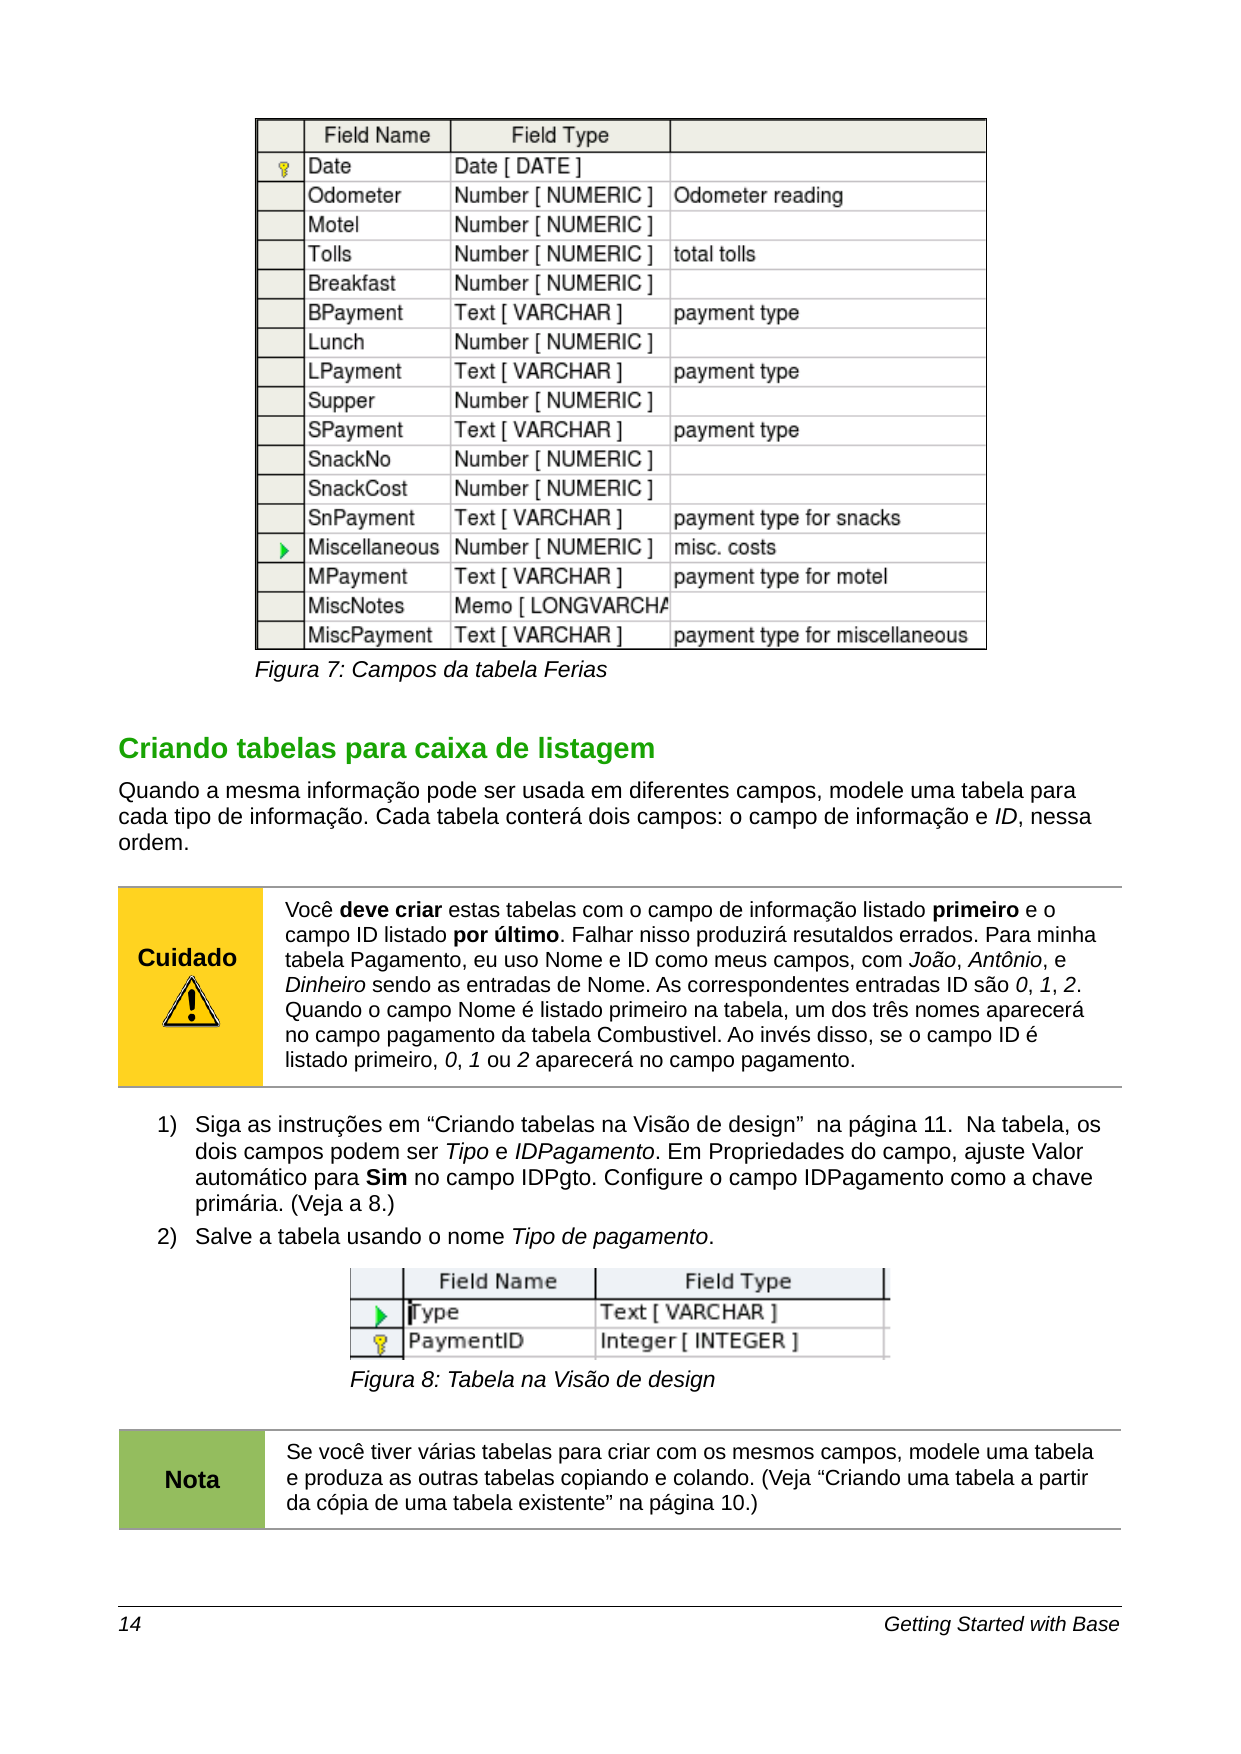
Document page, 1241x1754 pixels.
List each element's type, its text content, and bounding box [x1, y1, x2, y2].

table_header Você deve criar estas tabelas com o campo de informação listado primeiro e o campo ID listado por último. Falhar nisso produzirá resutaldos errados. Para minha tabela Pagamento, eu uso Nome e ID como meus campos, com João, Antônio, e Dinheiro sendo as entradas de Nome. As correspondentes entradas ID são 0, 1, 2. Quando o campo Nome é listado primeiro na tabela, um dos três nomes aparecerá no campo pagamento da tabela Combustivel. Ao invés disso, se o campo ID é listado primeiro, 0, 1 ou 2 aparecerá no campo pagamento. [264, 888, 1122, 1086]
list Salve a tabela usando o nome Tipo de pagamento. [177, 1223, 1122, 1249]
table_header Se você tiver várias tabelas para criar com os mesmos campos, modele uma tabela e produza as outras tabelas copiando e colando. (Veja “Criando uma tabela a partir da cópia de uma tabela existente” na página 10.) [265, 1431, 1121, 1528]
picture [158, 971, 224, 1031]
list Siga as instruções em “Criando tabelas na Visão de design” na página 11. Na tabela, os dois campos podem ser Tipo e IDPagamento. Em Propriedades do campo, ajuste Valor automático para Sim no campo IDPgto. Configure o campo IDPagamento como a chave primária. (Veja a Figura 8.) [177, 1111, 1122, 1217]
table_header Nota [119, 1431, 265, 1528]
table_header Cuidado [118, 888, 263, 1086]
picture [256, 119, 986, 649]
subtitle Criando tabelas para caixa de listagem [118, 731, 1122, 764]
text Figura 8: Tabela na Visão de design [350, 1366, 890, 1393]
picture [350, 1268, 891, 1360]
text Quando a mesma informação pode ser usada em diferentes campos, modele uma tabela para cada tipo de informação. Cada tabela conterá dois campos: o campo de informação e ID, nessa ordem. [118, 777, 1122, 856]
text Figura 7: Campos da tabela Ferias [254, 656, 986, 682]
